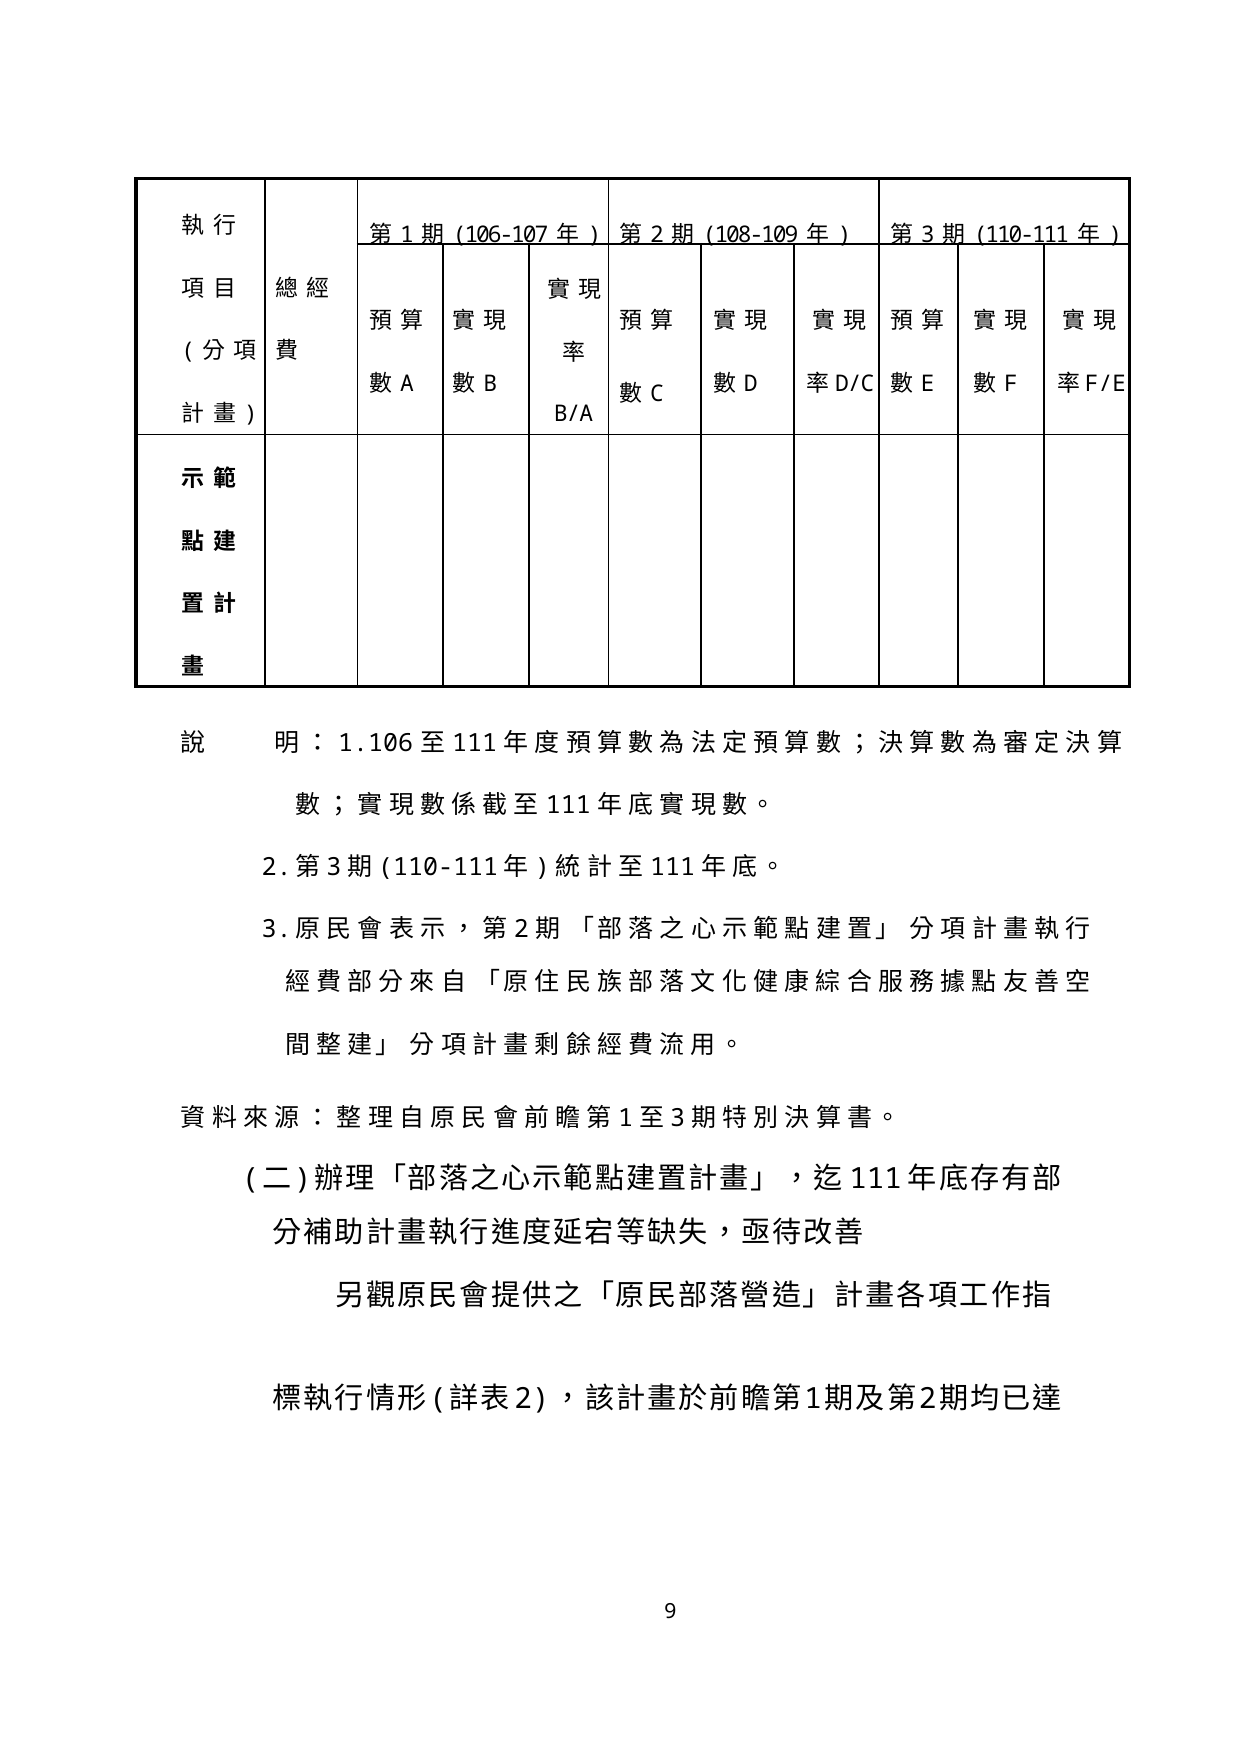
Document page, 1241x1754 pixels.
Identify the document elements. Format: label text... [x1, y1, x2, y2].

table_cell [959, 435, 1043, 685]
table_cell [266, 435, 357, 685]
table_cell 實現率F/E [1045, 245, 1128, 433]
table_header 總經費 [266, 180, 357, 433]
table_cell 預算數A [358, 245, 442, 433]
text 說 明：1.106至111年度預算數為法定預算數；決算數為審定決算數；實現數係截至111年底實現數。 [133, 688, 1129, 813]
table_header 第2期(108-109年) [609, 180, 878, 243]
table_header 第3期(110-111年) [880, 180, 1128, 243]
table_cell 實現數D [702, 245, 793, 433]
text 另觀原民會提供之「原民部落營造」計畫各項工作指標執行情形(詳表2)，該計畫於前瞻第1期及第2期均已達 [266, 1251, 1063, 1438]
table_header 執行項目 (分項計畫) [138, 180, 264, 433]
text 2.第3期(110-111年)統計至111年底。 [252, 813, 1123, 876]
table_cell 預算數E [880, 245, 957, 433]
table_cell 實現數F [959, 245, 1043, 433]
text (二)辦理「部落之心示範點建置計畫」，迄111年底存有部分補助計畫執行進度延宕等缺失，亟待改善 [236, 1126, 1063, 1251]
table_cell [702, 435, 793, 685]
text 資料來源：整理自原民會前瞻第1至3期特別決算書。 [133, 1063, 1063, 1126]
table_cell 實現數B [444, 245, 528, 433]
text 3.原民會表示，第2期「部落之心示範點建置」分項計畫執行經費部分來自「原住民族部落文化健康綜合服務據點友善空間整建」分項計畫剩餘經費流用。 [251, 876, 1123, 1063]
table_cell 示範點建置計畫 [138, 435, 264, 685]
table_header 第1期(106-107年) [358, 180, 608, 243]
table_cell [444, 435, 528, 685]
table_cell [609, 435, 700, 685]
table_cell 實現率B/A [530, 245, 608, 433]
table_cell 預算數C [609, 245, 700, 433]
table_cell [530, 435, 608, 685]
table_cell [880, 435, 957, 685]
table_cell [1045, 435, 1128, 685]
table_cell 實現率D/C [795, 245, 878, 433]
table_cell [358, 435, 442, 685]
table_cell [795, 435, 878, 685]
